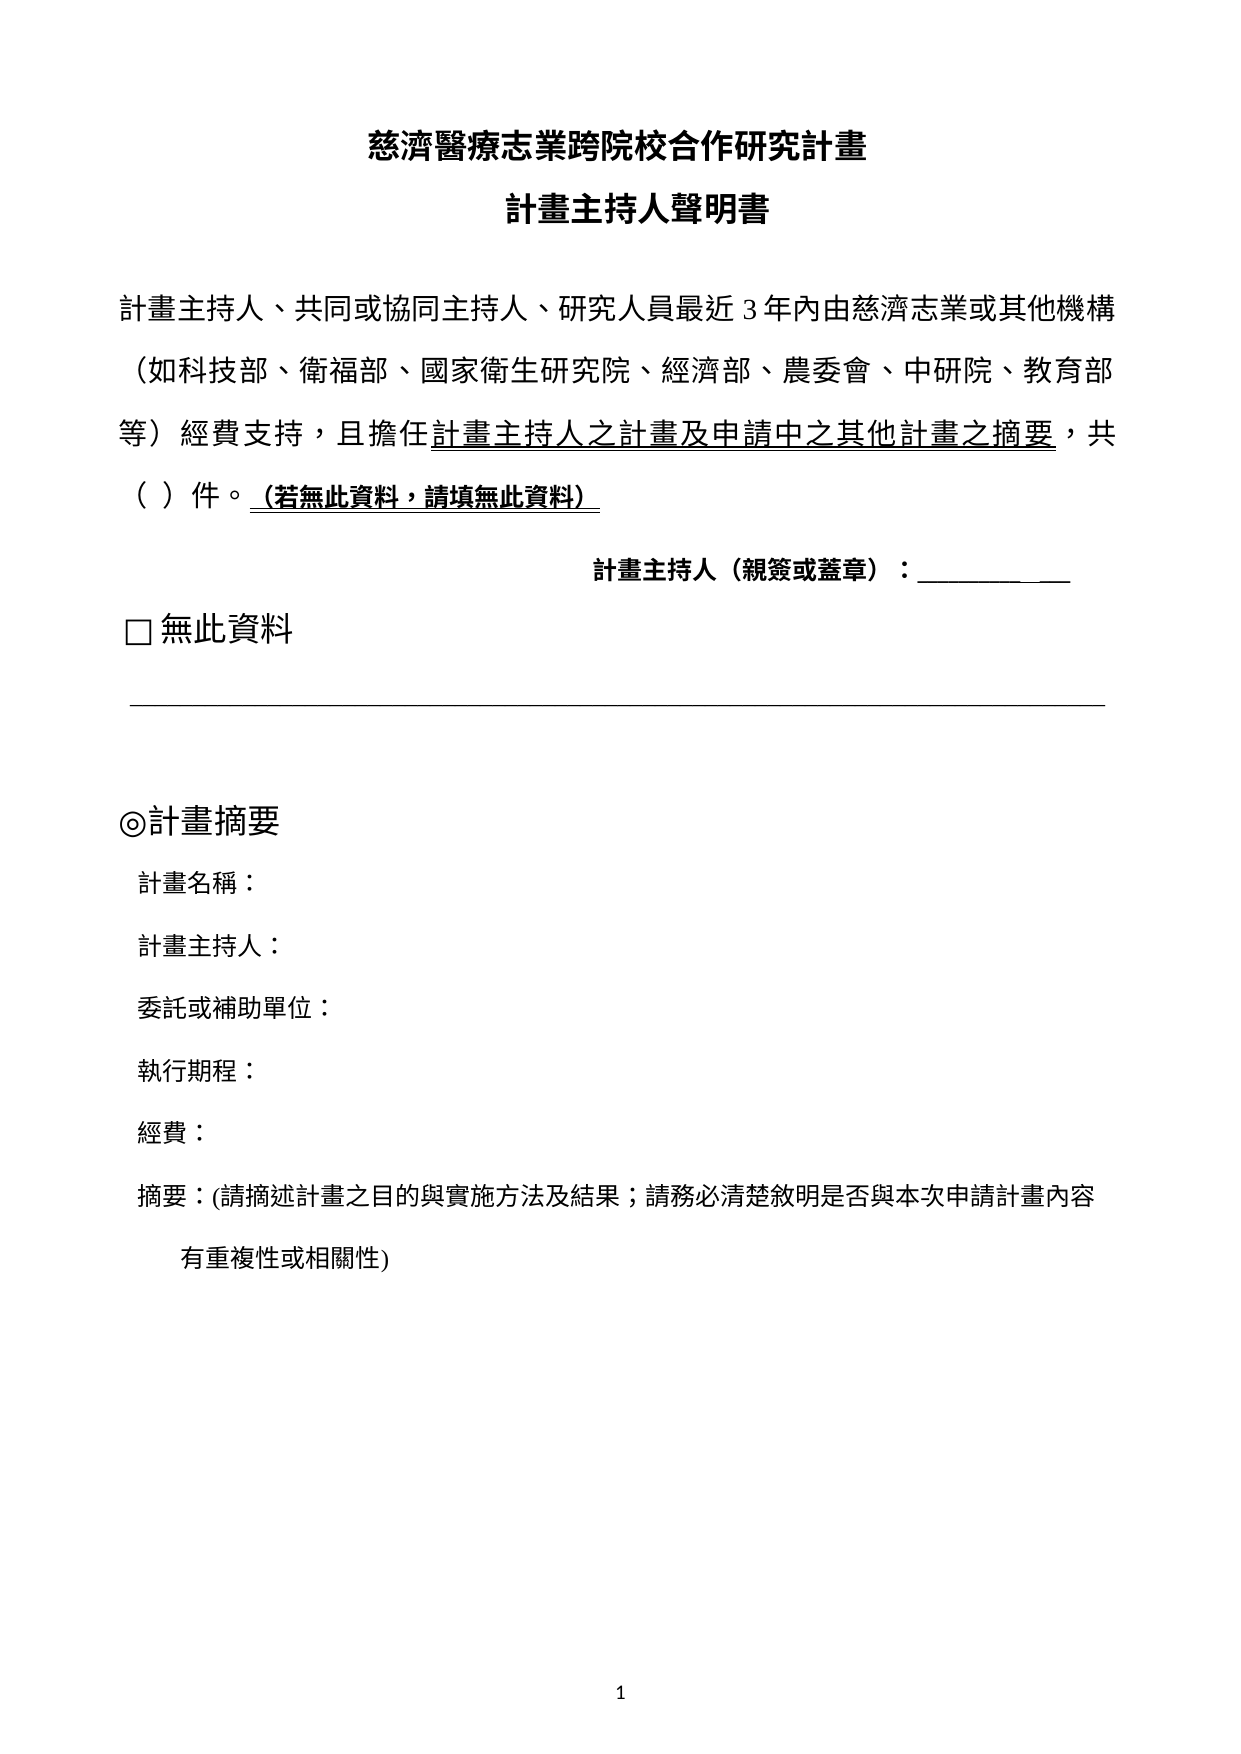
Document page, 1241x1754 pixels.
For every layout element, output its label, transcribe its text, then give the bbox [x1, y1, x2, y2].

text 有重複性或相關性) [118, 1215, 1122, 1277]
text ◎計畫摘要 [118, 777, 1122, 840]
text 計畫主持人： [118, 902, 1122, 965]
list 無此資料 [123, 603, 494, 652]
text 計畫主持人聲明書 [118, 165, 1156, 227]
text 經費： [118, 1090, 1122, 1152]
text 摘要：(請摘述計畫之目的與實施方法及結果；請務必清楚敘明是否與本次申請計畫內容 [118, 1152, 1122, 1215]
text 計畫主持人（親簽或蓋章）：__________ ___ [592, 551, 1097, 587]
text ______________________________________________________________________________ [130, 652, 1116, 715]
text 計畫主持人、共同或協同主持人、研究人員最近3年內由慈濟志業或其他機構（如科技部、衛福部、國家衛生研究院、經濟部、農委會、中研院、教育部等）經費支持，且擔任計畫主持人之計畫及申請中之其他計畫之摘要，共（ ）件。（若無此資料，請填無此資料） [118, 265, 1116, 515]
text 委託或補助單位： [118, 965, 1122, 1027]
text 計畫名稱： [118, 840, 1122, 902]
text 慈濟醫療志業跨院校合作研究計畫 [118, 102, 1116, 165]
text 執行期程： [118, 1027, 1122, 1090]
